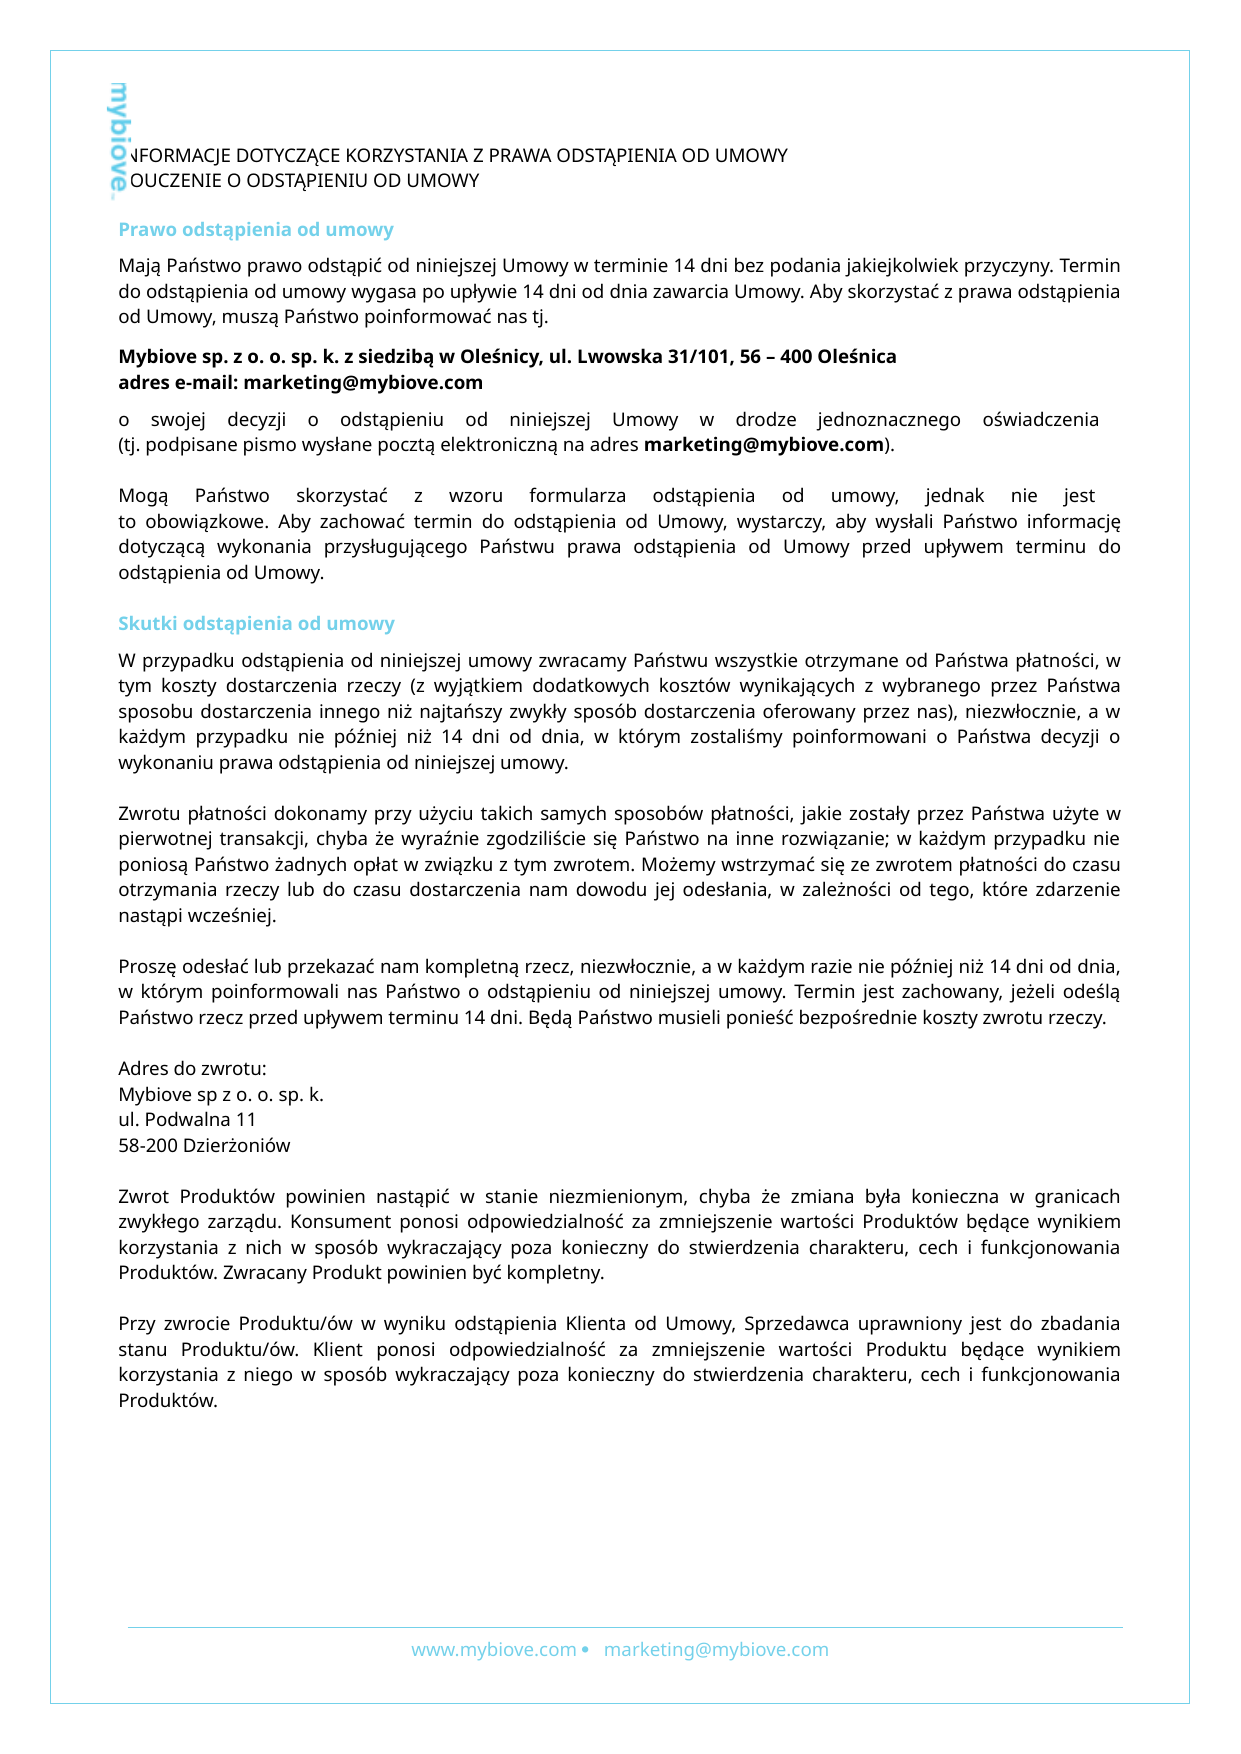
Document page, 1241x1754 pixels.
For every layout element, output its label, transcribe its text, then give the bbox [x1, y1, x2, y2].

text Proszę odesłać lub przekazać nam kompletną rzecz, niezwłocznie, a w każdym razie nie później niż 14 dni od dnia, w którym poinformowali nas Państwo o odstąpieniu od niniejszej umowy. Termin jest zachowany, jeżeli odeślą Państwo rzecz przed upływem terminu 14 dni. Będą Państwo musieli ponieść bezpośrednie koszty zwrotu rzeczy. [118, 953, 1122, 1030]
text Mybiove sp z o. o. sp. k. [118, 1081, 1122, 1106]
text Przy zwrocie Produktu/ów w wyniku odstąpienia Klienta od Umowy, Sprzedawca uprawniony jest do zbadania stanu Produktu/ów. Klient ponosi odpowiedzialność za zmniejszenie wartości Produktu będące wynikiem korzystania z niego w sposób wykraczający poza konieczny do stwierdzenia charakteru, cech i funkcjonowania Produktów. [118, 1311, 1122, 1413]
text ul. Podwalna 11 [118, 1106, 1122, 1132]
text Prawo odstąpienia od umowy [118, 216, 1122, 241]
text Mają Państwo prawo odstąpić od niniejszej Umowy w terminie 14 dni bez podania jakiejkolwiek przyczyny. Termin do odstąpienia od umowy wygasa po upływie 14 dni od dnia zawarcia Umowy. Aby skorzystać z prawa odstąpienia od Umowy, muszą Państwo poinformować nas tj. [118, 253, 1122, 329]
text Zwrotu płatności dokonamy przy użyciu takich samych sposobów płatności, jakie zostały przez Państwa użyte w pierwotnej transakcji, chyba że wyraźnie zgodziliście się Państwo na inne rozwiązanie; w każdym przypadku nie poniosą Państwo żadnych opłat w związku z tym zwrotem. Możemy wstrzymać się ze zwrotem płatności do czasu otrzymania rzeczy lub do czasu dostarczenia nam dowodu jej odesłania, w zależności od tego, które zdarzenie nastąpi wcześniej. [118, 800, 1122, 928]
text Mybiove sp. z o. o. sp. k. z siedzibą w Oleśnicy, ul. Lwowska 31/101, 56 – 400 Oleśnica [118, 343, 1122, 369]
text Zwrot Produktów powinien nastąpić w stanie niezmienionym, chyba że zmiana była konieczna w granicach zwykłego zarządu. Konsument ponosi odpowiedzialność za zmniejszenie wartości Produktów będące wynikiem korzystania z nich w sposób wykraczający poza konieczny do stwierdzenia charakteru, cech i funkcjonowania Produktów. Zwracany Produkt powinien być kompletny. [118, 1183, 1122, 1285]
text 58-200 Dzierżoniów [118, 1132, 1122, 1157]
text adres e-mail: marketing@mybiove.com [118, 369, 1122, 394]
text Mogą Państwo skorzystać z wzoru formularza odstąpienia od umowy, jednak nie jest to obowiązkowe. Aby zachować termin do odstąpienia od Umowy, wystarczy, aby wysłali Państwo informację dotyczącą wykonania przysługującego Państwu prawa odstąpienia od Umowy przed upływem terminu do odstąpienia od Umowy. [118, 482, 1122, 584]
text W przypadku odstąpienia od niniejszej umowy zwracamy Państwu wszystkie otrzymane od Państwa płatności, w tym koszty dostarczenia rzeczy (z wyjątkiem dodatkowych kosztów wynikających z wybranego przez Państwa sposobu dostarczenia innego niż najtańszy zwykły sposób dostarczenia oferowany przez nas), niezwłocznie, a w każdym przypadku nie później niż 14 dni od dnia, w którym zostaliśmy poinformowani o Państwa decyzji o wykonaniu prawa odstąpienia od niniejszej umowy. [118, 647, 1122, 774]
text o swojej decyzji o odstąpieniu od niniejszej Umowy w drodze jednoznacznego oświadczenia (tj. podpisane pismo wysłane pocztą elektroniczną na adres marketing@mybiove.com). [118, 406, 1122, 457]
text Skutki odstąpienia od umowy [118, 610, 1122, 636]
text Adres do zwrotu: [118, 1055, 1122, 1081]
